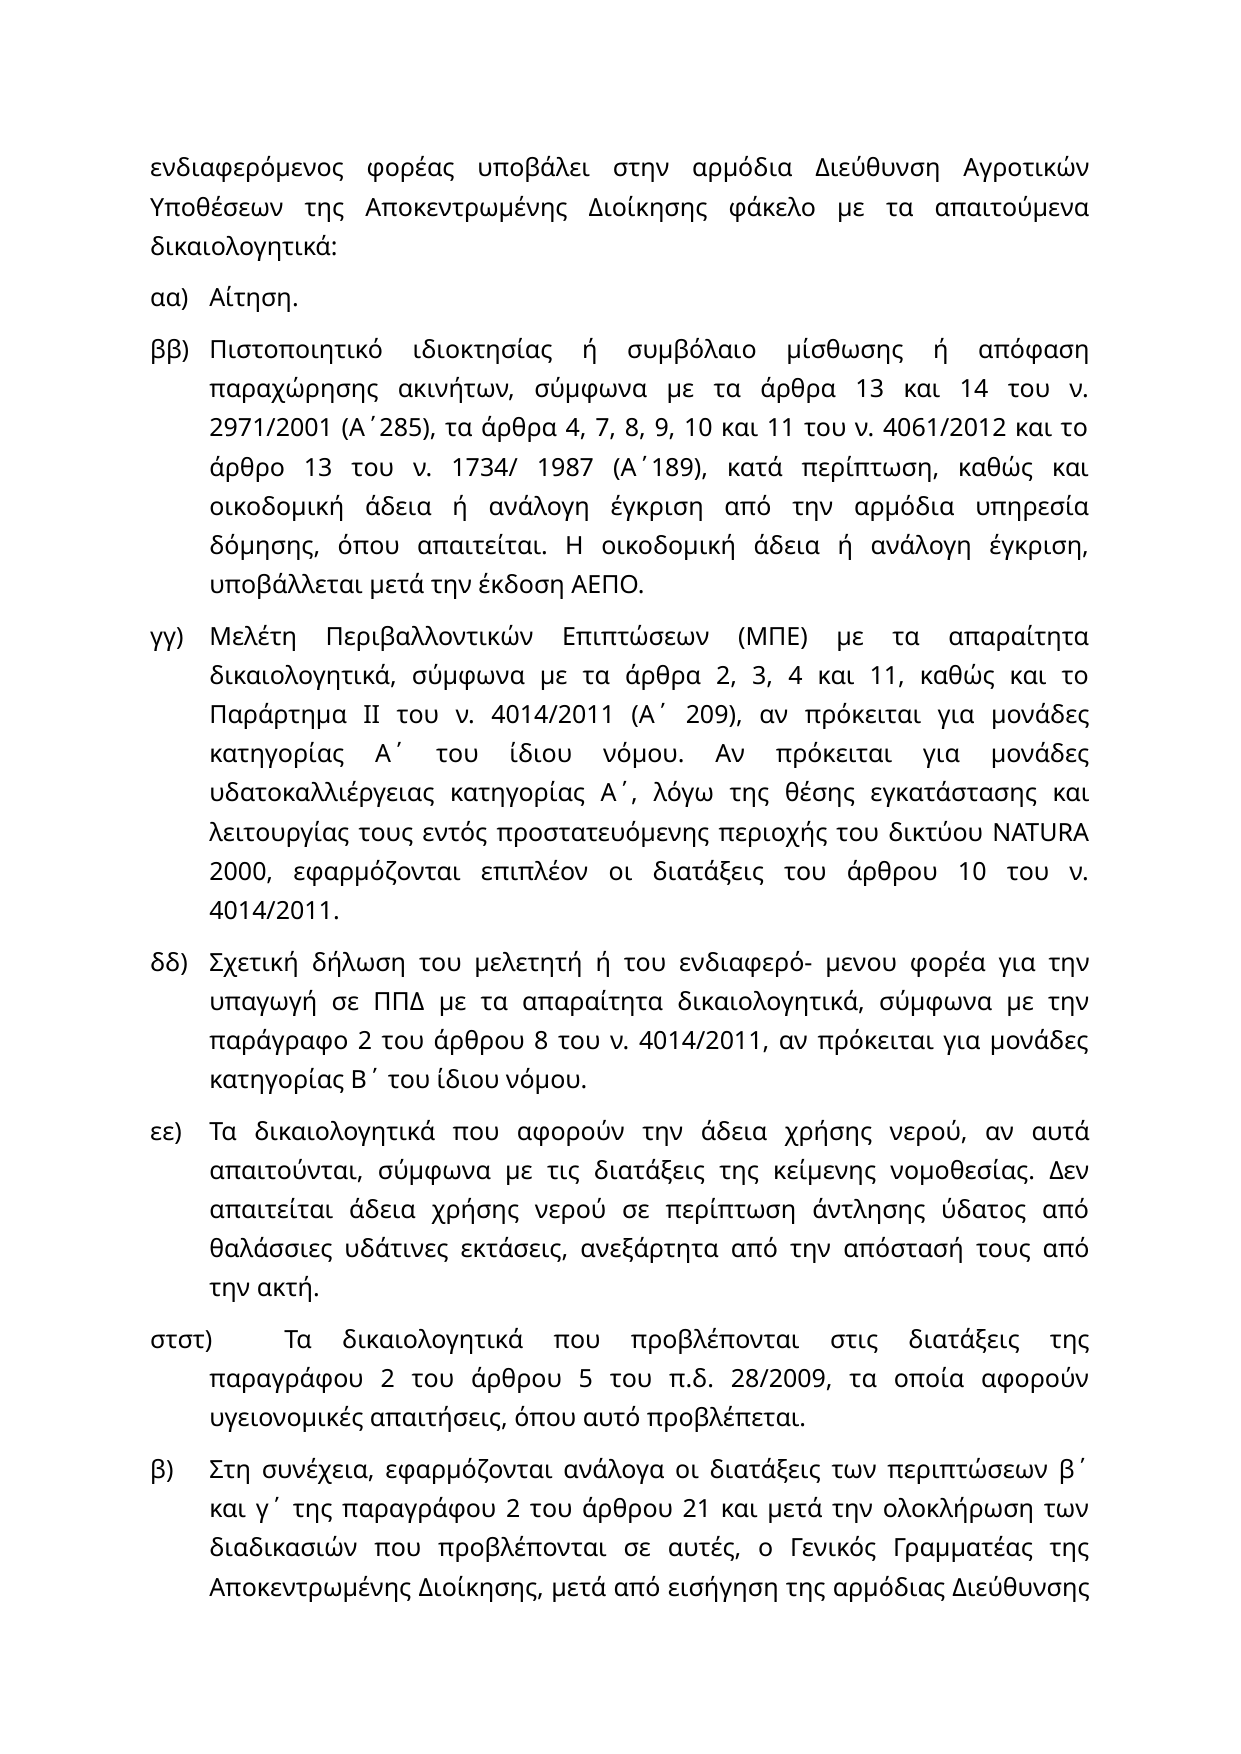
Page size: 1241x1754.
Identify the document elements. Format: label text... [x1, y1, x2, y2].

list αα) Αίτηση. [150, 280, 1090, 314]
list β) Στη συνέχεια, εφαρμόζονται ανάλογα οι διατάξεις των περιπτώσεων β΄ και γ΄ της παραγράφου 2 του άρθρου 21 και μετά την ολοκλήρωση των διαδικασιών που προβλέπονται σε αυτές, ο Γενικός Γραμματέας της Αποκεντρωμένης Διοίκησης, μετά από εισήγηση της αρμόδιας Διεύθυνσης [150, 1452, 1090, 1603]
list γγ) Μελέτη Περιβαλλοντικών Επιπτώσεων (ΜΠΕ) με τα απαραίτητα δικαιολογητικά, σύμφωνα με τα άρθρα 2, 3, 4 και 11, καθώς και το Παράρτημα ΙΙ του ν. 4014/2011 (Α΄ 209), αν πρόκειται για μονάδες κατηγορίας Α΄ του ίδιου νόμου. Αν πρόκειται για μονάδες υδατοκαλλιέργειας κατηγορίας Α΄, λόγω της θέσης εγκατάστασης και λειτουργίας τους εντός προστατευόμενης περιοχής του δικτύου NATURA 2000, εφαρμόζονται επιπλέον οι διατάξεις του άρθρου 10 του ν. 4014/2011. [150, 618, 1090, 927]
list στστ) Τα δικαιολογητικά που προβλέπονται στις διατάξεις της παραγράφου 2 του άρθρου 5 του π.δ. 28/2009, τα οποία αφορούν υγειονομικές απαιτήσεις, όπου αυτό προβλέπεται. [150, 1322, 1090, 1434]
text ενδιαφερόμενος φορέας υποβάλει στην αρμόδια Διεύθυνση Αγροτικών Υποθέσεων της Αποκεντρωμένης Διοίκησης φάκελο με τα απαιτούμενα δικαιολογητικά: [150, 150, 1090, 262]
list εε) Τα δικαιολογητικά που αφορούν την άδεια χρήσης νερού, αν αυτά απαιτούνται, σύμφωνα με τις διατάξεις της κείμενης νομοθεσίας. Δεν απαιτείται άδεια χρήσης νερού σε περίπτωση άντλησης ύδατος από θαλάσσιες υδάτινες εκτάσεις, ανεξάρτητα από την απόστασή τους από την ακτή. [150, 1113, 1090, 1304]
list ββ) Πιστοποιητικό ιδιοκτησίας ή συμβόλαιο μίσθωσης ή απόφαση παραχώρησης ακινήτων, σύμφωνα με τα άρθρα 13 και 14 του ν. 2971/2001 (Α΄285), τα άρθρα 4, 7, 8, 9, 10 και 11 του ν. 4061/2012 και το άρθρο 13 του ν. 1734/ 1987 (Α΄189), κατά περίπτωση, καθώς και οικοδομική άδεια ή ανάλογη έγκριση από την αρμόδια υπηρεσία δόμησης, όπου απαιτείται. Η οικοδομική άδεια ή ανάλογη έγκριση, υποβάλλεται μετά την έκδοση ΑΕΠΟ. [150, 332, 1090, 601]
list δδ) Σχετική δήλωση του μελετητή ή του ενδιαφερό- μενου φορέα για την υπαγωγή σε ΠΠΔ με τα απαραίτητα δικαιολογητικά, σύμφωνα με την παράγραφο 2 του άρθρου 8 του ν. 4014/2011, αν πρόκειται για μονάδες κατηγορίας Β΄ του ίδιου νόμου. [150, 944, 1090, 1096]
